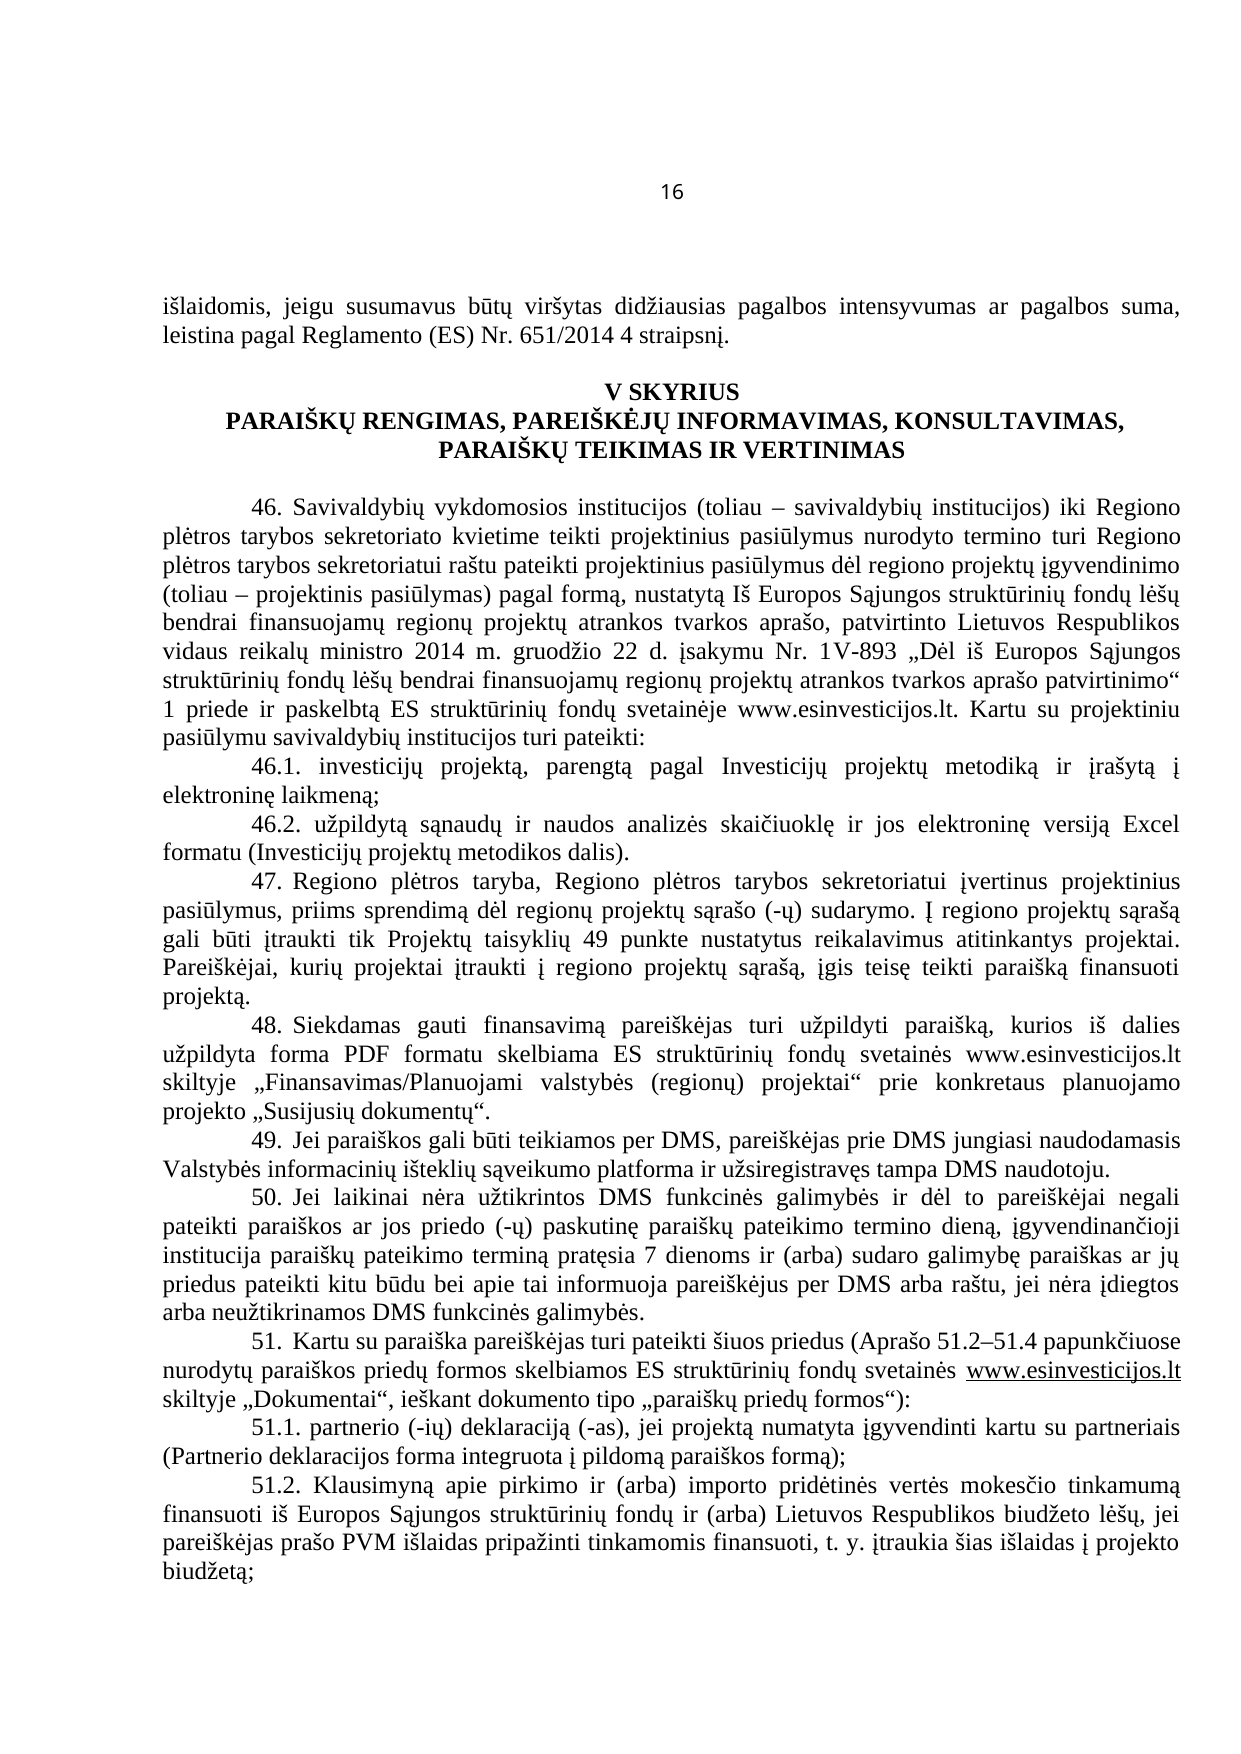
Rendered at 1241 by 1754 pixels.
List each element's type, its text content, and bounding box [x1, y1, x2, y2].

text 47. Regiono plėtros taryba, Regiono plėtros tarybos sekretoriatui įvertinus projektinius pasiūlymus, priims sprendimą dėl regionų projektų sąrašo (-ų) sudarymo. Į regiono projektų sąrašą gali būti įtraukti tik Projektų taisyklių 49 punkte nustatytus reikalavimus atitinkantys projektai. Pareiškėjai, kurių projektai įtraukti į regiono projektų sąrašą, įgis teisę teikti paraišką finansuoti projektą. [162, 866, 1181, 1010]
text 49. Jei paraiškos gali būti teikiamos per DMS, pareiškėjas prie DMS jungiasi naudodamasis Valstybės informacinių išteklių sąveikumo platforma ir užsiregistravęs tampa DMS naudotoju. [162, 1125, 1181, 1182]
text 50. Jei laikinai nėra užtikrintos DMS funkcinės galimybės ir dėl to pareiškėjai negali pateikti paraiškos ar jos priedo (-ų) paskutinę paraiškų pateikimo termino dieną, įgyvendinančioji institucija paraiškų pateikimo terminą pratęsia 7 dienoms ir (arba) sudaro galimybę paraiškas ar jų priedus pateikti kitu būdu bei apie tai informuoja pareiškėjus per DMS arba raštu, jei nėra įdiegtos arba neužtikrinamos DMS funkcinės galimybės. [162, 1182, 1181, 1326]
text 51.1. partnerio (-ių) deklaraciją (-as), jei projektą numatyta įgyvendinti kartu su partneriais (Partnerio deklaracijos forma integruota į pildomą paraiškos formą); [162, 1412, 1181, 1470]
text 46.2. užpildytą sąnaudų ir naudos analizės skaičiuoklę ir jos elektroninę versiją Excel formatu (Investicijų projektų metodikos dalis). [162, 809, 1181, 866]
text 51. Kartu su paraiška pareiškėjas turi pateikti šiuos priedus (Aprašo 51.2–51.4 papunkčiuose nurodytų paraiškos priedų formos skelbiamos ES struktūrinių fondų svetainės www.esinvesticijos.lt skiltyje „Dokumentai“, ieškant dokumento tipo „paraiškų priedų formos“): [162, 1326, 1181, 1412]
text V SKYRIUS [162, 377, 1181, 406]
text išlaidomis, jeigu susumavus būtų viršytas didžiausias pagalbos intensyvumas ar pagalbos suma, leistina pagal Reglamento (ES) Nr. 651/2014 4 straipsnį. [162, 291, 1181, 349]
text PARAIŠKŲ RENGIMAS, PAREIŠKĖJŲ INFORMAVIMAS, KONSULTAVIMAS, PARAIŠKŲ TEIKIMAS IR VERTINIMAS [162, 406, 1181, 464]
text 46.1. investicijų projektą, parengtą pagal Investicijų projektų metodiką ir įrašytą į elektroninę laikmeną; [162, 751, 1181, 809]
text 46. Savivaldybių vykdomosios institucijos (toliau – savivaldybių institucijos) iki Regiono plėtros tarybos sekretoriato kvietime teikti projektinius pasiūlymus nurodyto termino turi Regiono plėtros tarybos sekretoriatui raštu pateikti projektinius pasiūlymus dėl regiono projektų įgyvendinimo (toliau – projektinis pasiūlymas) pagal formą, nustatytą Iš Europos Sąjungos struktūrinių fondų lėšų bendrai finansuojamų regionų projektų atrankos tvarkos aprašo, patvirtinto Lietuvos Respublikos vidaus reikalų ministro 2014 m. gruodžio 22 d. įsakymu Nr. 1V-893 „Dėl iš Europos Sąjungos struktūrinių fondų lėšų bendrai finansuojamų regionų projektų atrankos tvarkos aprašo patvirtinimo“ 1 priede ir paskelbtą ES struktūrinių fondų svetainėje www.esinvesticijos.lt. Kartu su projektiniu pasiūlymu savivaldybių institucijos turi pateikti: [162, 492, 1181, 751]
text 51.2. Klausimyną apie pirkimo ir (arba) importo pridėtinės vertės mokesčio tinkamumą finansuoti iš Europos Sąjungos struktūrinių fondų ir (arba) Lietuvos Respublikos biudžeto lėšų, jei pareiškėjas prašo PVM išlaidas pripažinti tinkamomis finansuoti, t. y. įtraukia šias išlaidas į projekto biudžetą; [162, 1470, 1181, 1585]
text 48. Siekdamas gauti finansavimą pareiškėjas turi užpildyti paraišką, kurios iš dalies užpildyta forma PDF formatu skelbiama ES struktūrinių fondų svetainės www.esinvesticijos.lt skiltyje „Finansavimas/Planuojami valstybės (regionų) projektai“ prie konkretaus planuojamo projekto „Susijusių dokumentų“. [162, 1010, 1181, 1125]
